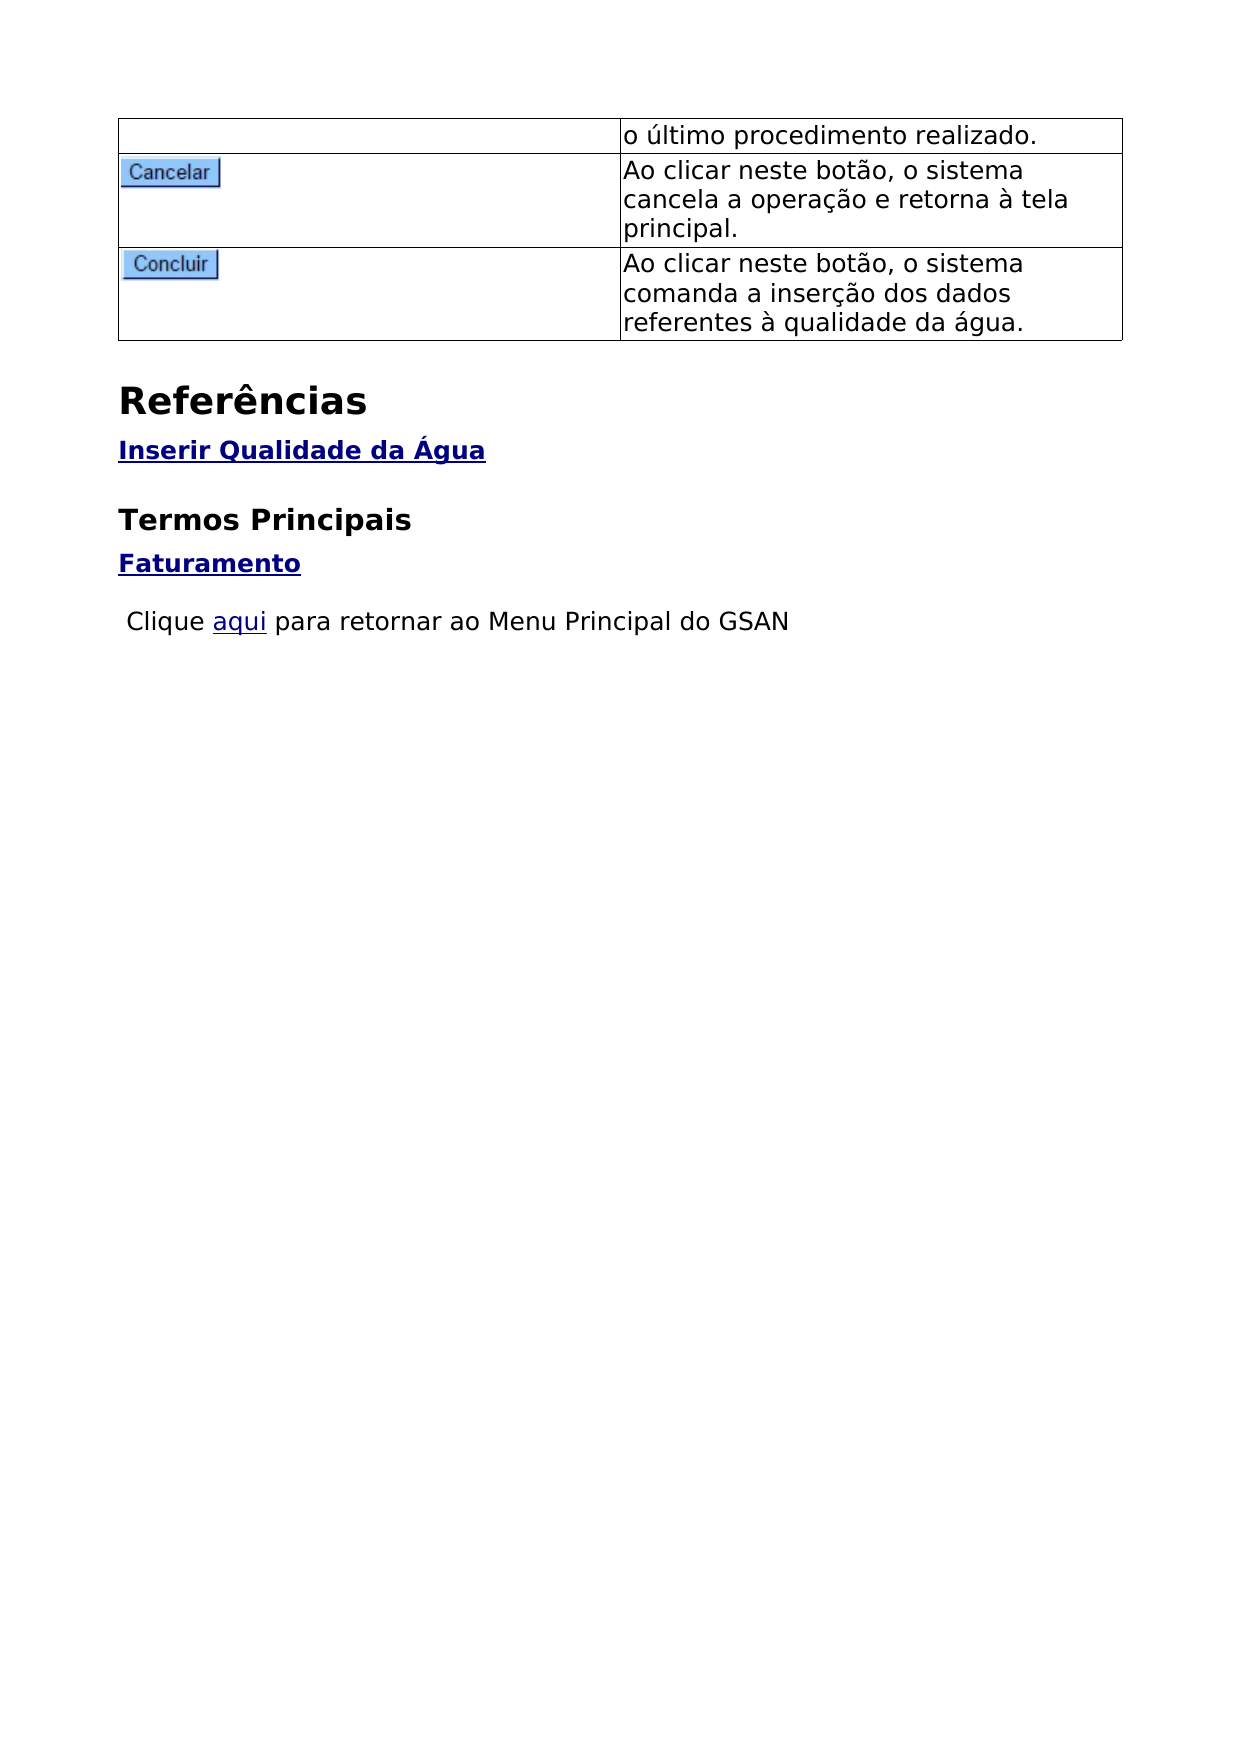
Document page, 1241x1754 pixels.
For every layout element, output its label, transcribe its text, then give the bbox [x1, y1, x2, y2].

table_cell Ao clicar neste botão, o sistema comanda a inserção dos dados referentes à qualidade da água. [621, 248, 1122, 340]
picture [121, 249, 220, 281]
table_cell [119, 119, 620, 153]
picture [121, 156, 222, 189]
text Faturamento Clique aqui para retornar ao Menu Principal do GSAN [118, 549, 1122, 637]
subtitle Termos Principais [118, 503, 1122, 537]
table_cell o último procedimento realizado. [621, 119, 1122, 153]
text Inserir Qualidade da Água [118, 436, 1122, 465]
table_cell [119, 154, 620, 247]
subtitle Referências [118, 380, 1122, 424]
table_cell [119, 248, 620, 340]
table_cell Ao clicar neste botão, o sistema cancela a operação e retorna à tela principal. [621, 154, 1122, 247]
